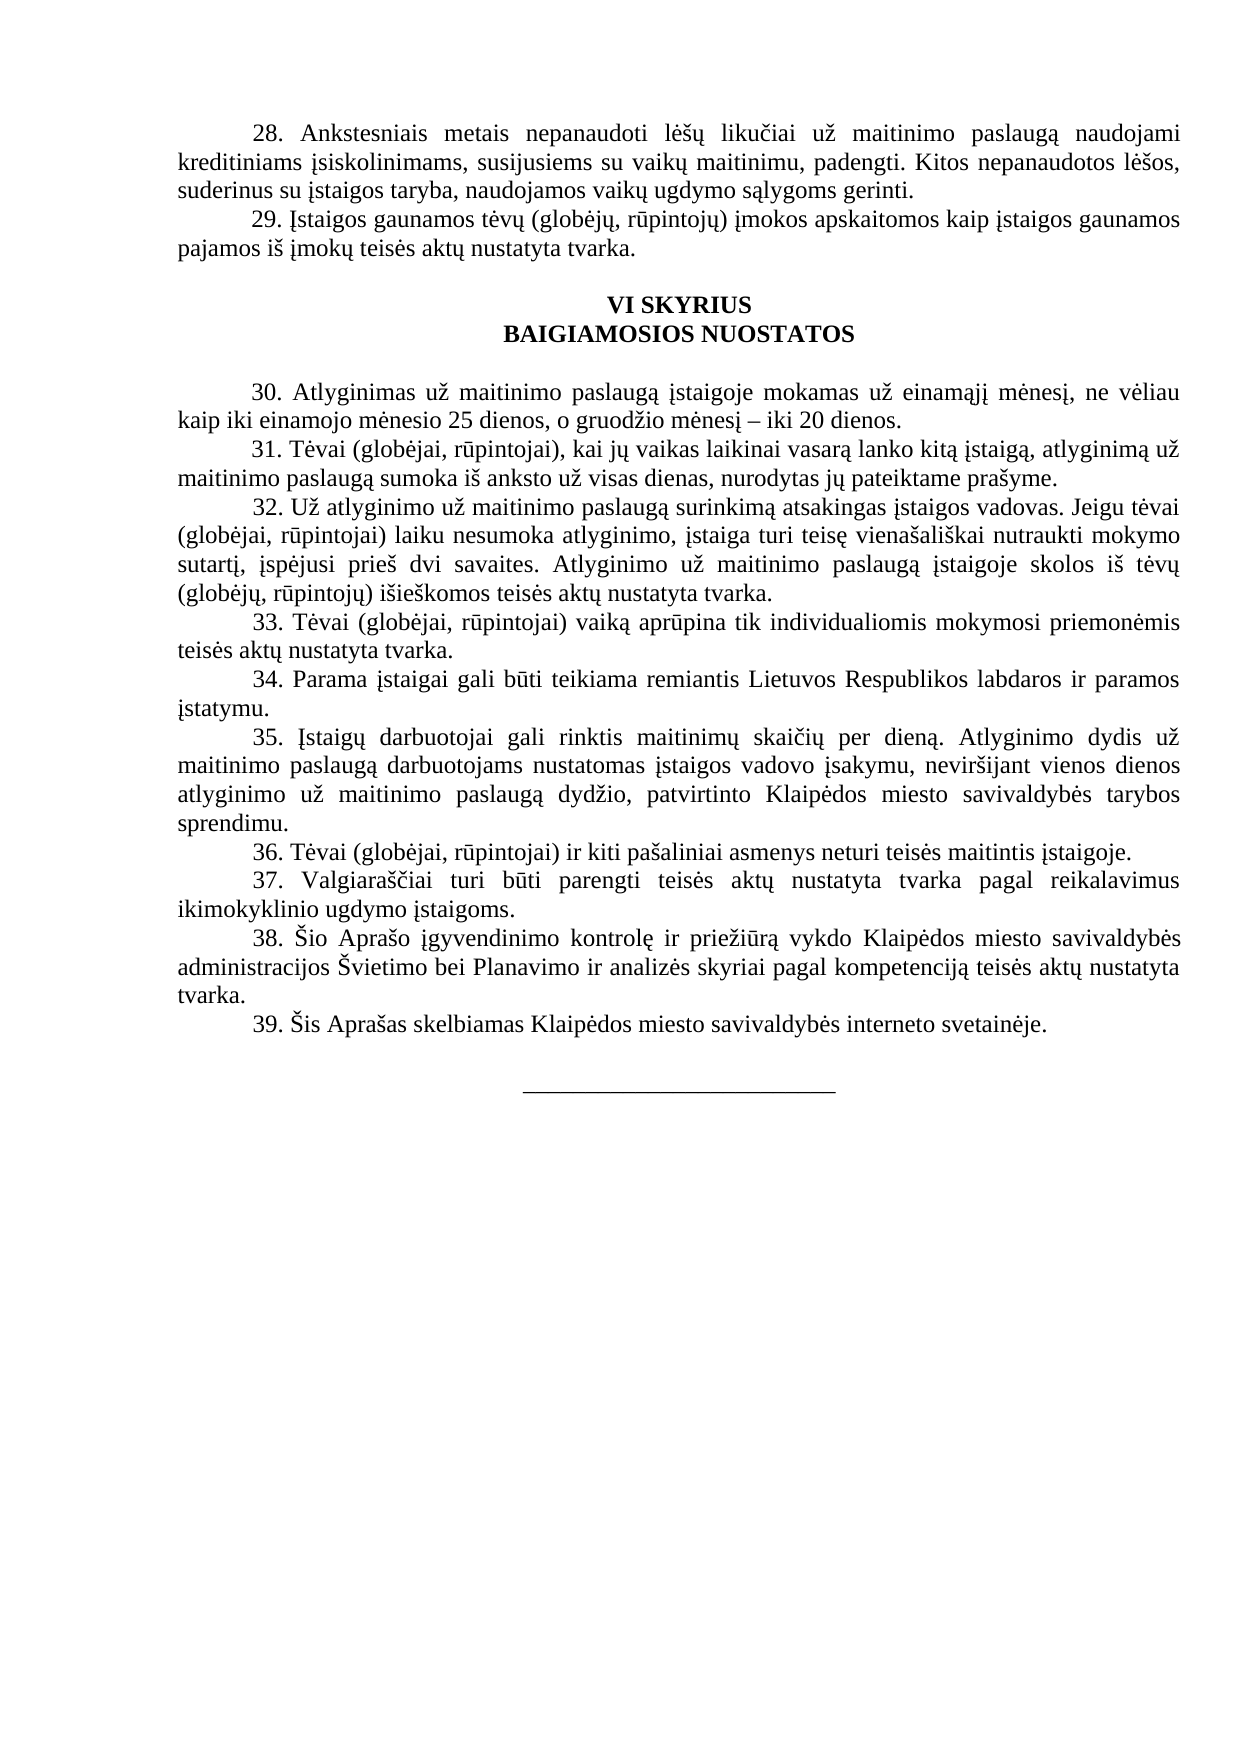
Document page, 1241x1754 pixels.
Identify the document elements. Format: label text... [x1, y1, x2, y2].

text 38. Šio Aprašo įgyvendinimo kontrolę ir priežiūrą vykdo Klaipėdos miesto savivaldybės administracijos Švietimo bei Planavimo ir analizės skyriai pagal kompetenciją teisės aktų nustatyta tvarka. [177, 923, 1181, 1009]
text 35. Įstaigų darbuotojai gali rinktis maitinimų skaičių per dieną. Atlyginimo dydis už maitinimo paslaugą darbuotojams nustatomas įstaigos vadovo įsakymu, neviršijant vienos dienos atlyginimo už maitinimo paslaugą dydžio, patvirtinto Klaipėdos miesto savivaldybės tarybos sprendimu. [177, 722, 1181, 837]
text 29. Įstaigos gaunamos tėvų (globėjų, rūpintojų) įmokos apskaitomos kaip įstaigos gaunamos pajamos iš įmokų teisės aktų nustatyta tvarka. [177, 204, 1181, 262]
text VI SKYRIUS [177, 291, 1181, 319]
text 31. Tėvai (globėjai, rūpintojai), kai jų vaikas laikinai vasarą lanko kitą įstaigą, atlyginimą už maitinimo paslaugą sumoka iš anksto už visas dienas, nurodytas jų pateiktame prašyme. [177, 434, 1181, 492]
text 34. Parama įstaigai gali būti teikiama remiantis Lietuvos Respublikos labdaros ir paramos įstatymu. [177, 664, 1181, 722]
text 32. Už atlyginimo už maitinimo paslaugą surinkimą atsakingas įstaigos vadovas. Jeigu tėvai (globėjai, rūpintojai) laiku nesumoka atlyginimo, įstaiga turi teisę vienašališkai nutraukti mokymo sutartį, įspėjusi prieš dvi savaites. Atlyginimo už maitinimo paslaugą įstaigoje skolos iš tėvų (globėjų, rūpintojų) išieškomos teisės aktų nustatyta tvarka. [177, 492, 1181, 607]
text 30. Atlyginimas už maitinimo paslaugą įstaigoje mokamas už einamąjį mėnesį, ne vėliau kaip iki einamojo mėnesio 25 dienos, o gruodžio mėnesį – iki 20 dienos. [177, 377, 1181, 434]
text 39. Šis Aprašas skelbiamas Klaipėdos miesto savivaldybės interneto svetainėje. [177, 1009, 1181, 1038]
text 37. Valgiaraščiai turi būti parengti teisės aktų nustatyta tvarka pagal reikalavimus ikimokyklinio ugdymo įstaigoms. [177, 866, 1181, 923]
text BAIGIAMOSIOS NUOSTATOS [177, 319, 1181, 348]
text 36. Tėvai (globėjai, rūpintojai) ir kiti pašaliniai asmenys neturi teisės maitintis įstaigoje. [177, 837, 1181, 866]
text 28. Ankstesniais metais nepanaudoti lėšų likučiai už maitinimo paslaugą naudojami kreditiniams įsiskolinimams, susijusiems su vaikų maitinimu, padengti. Kitos nepanaudotos lėšos, suderinus su įstaigos taryba, naudojamos vaikų ugdymo sąlygoms gerinti. [177, 118, 1181, 204]
text _________________________ [177, 1067, 1181, 1096]
text 33. Tėvai (globėjai, rūpintojai) vaiką aprūpina tik individualiomis mokymosi priemonėmis teisės aktų nustatyta tvarka. [177, 607, 1181, 664]
